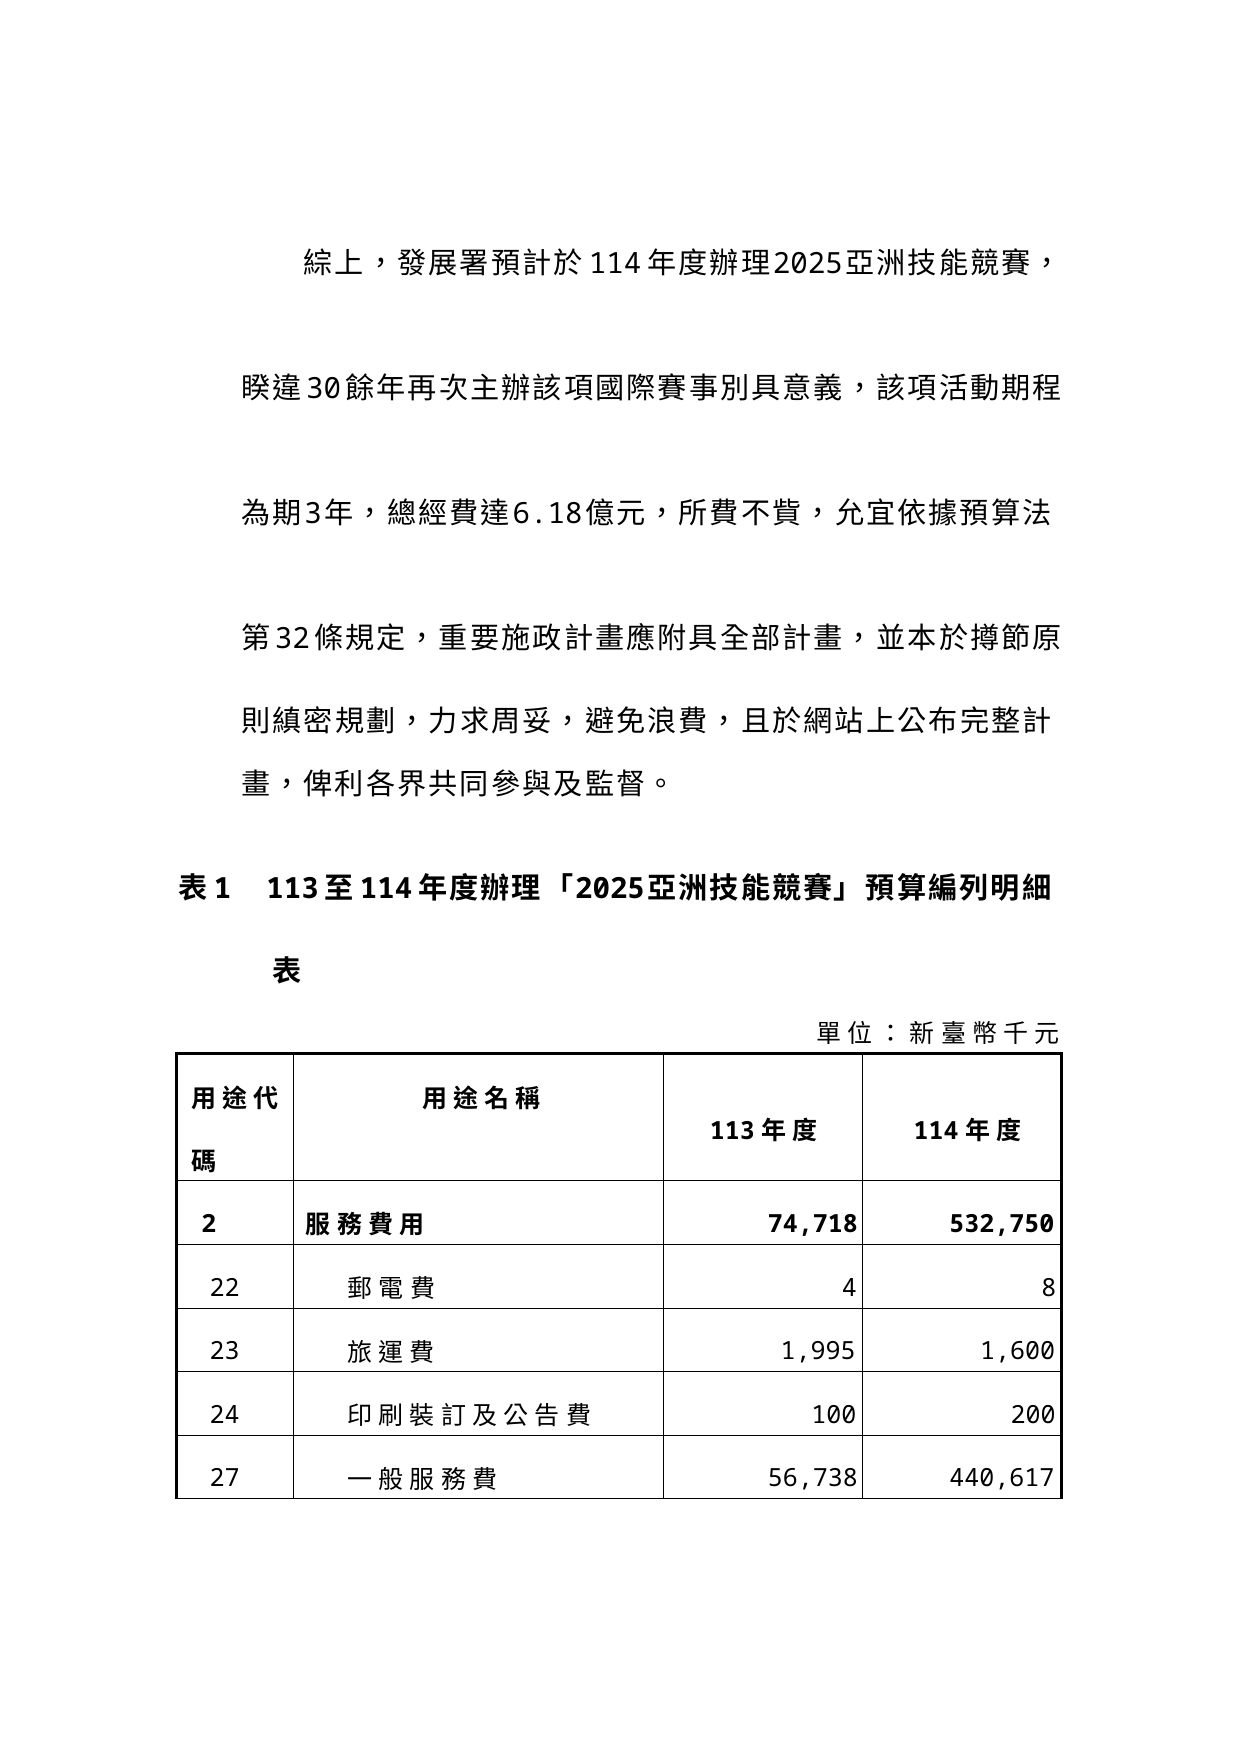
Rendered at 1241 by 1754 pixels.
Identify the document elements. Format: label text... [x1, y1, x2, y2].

text 單位：新臺幣千元 [177, 990, 1063, 1052]
table_header 用途代碼 [178, 1055, 293, 1180]
table_cell 23 [178, 1309, 293, 1371]
table_cell 2 [178, 1181, 293, 1244]
table_header 113年度 [664, 1055, 862, 1180]
table_cell 郵電費 [294, 1245, 663, 1307]
table_cell 8 [863, 1245, 1060, 1307]
table_cell 一般服務費 [294, 1436, 663, 1498]
text 表1 113至114年度辦理「2025亞洲技能競賽」預算編列明細表 [177, 802, 1063, 990]
table_cell 1,600 [863, 1309, 1060, 1371]
table_cell 200 [863, 1372, 1060, 1434]
table_header 用途名稱 [294, 1055, 663, 1180]
table_cell 56,738 [664, 1436, 862, 1498]
text 綜上，發展署預計於114年度辦理2025亞洲技能競賽，睽違30餘年再次主辦該項國際賽事別具意義，該項活動期程為期3年，總經費達6.18億元，所費不貲，允宜依據預算法第32條規定，重要施政計畫應附具全部計畫，並本於撙節原則縝密規劃，力求周妥，避免浪費，且於網站上公布完整計畫，俾利各界共同參與及監督。 [236, 177, 1063, 802]
table_cell 532,750 [863, 1181, 1060, 1244]
table_cell 24 [178, 1372, 293, 1434]
table_cell 4 [664, 1245, 862, 1307]
table_header 114年度 [863, 1055, 1060, 1180]
table_cell 旅運費 [294, 1309, 663, 1371]
table_cell 1,995 [664, 1309, 862, 1371]
table_cell 印刷裝訂及公告費 [294, 1372, 663, 1434]
table_cell 服務費用 [294, 1181, 663, 1244]
table_cell 74,718 [664, 1181, 862, 1244]
table_cell 440,617 [863, 1436, 1060, 1498]
table_cell 22 [178, 1245, 293, 1307]
table_cell 27 [178, 1436, 293, 1498]
table_cell 100 [664, 1372, 862, 1434]
